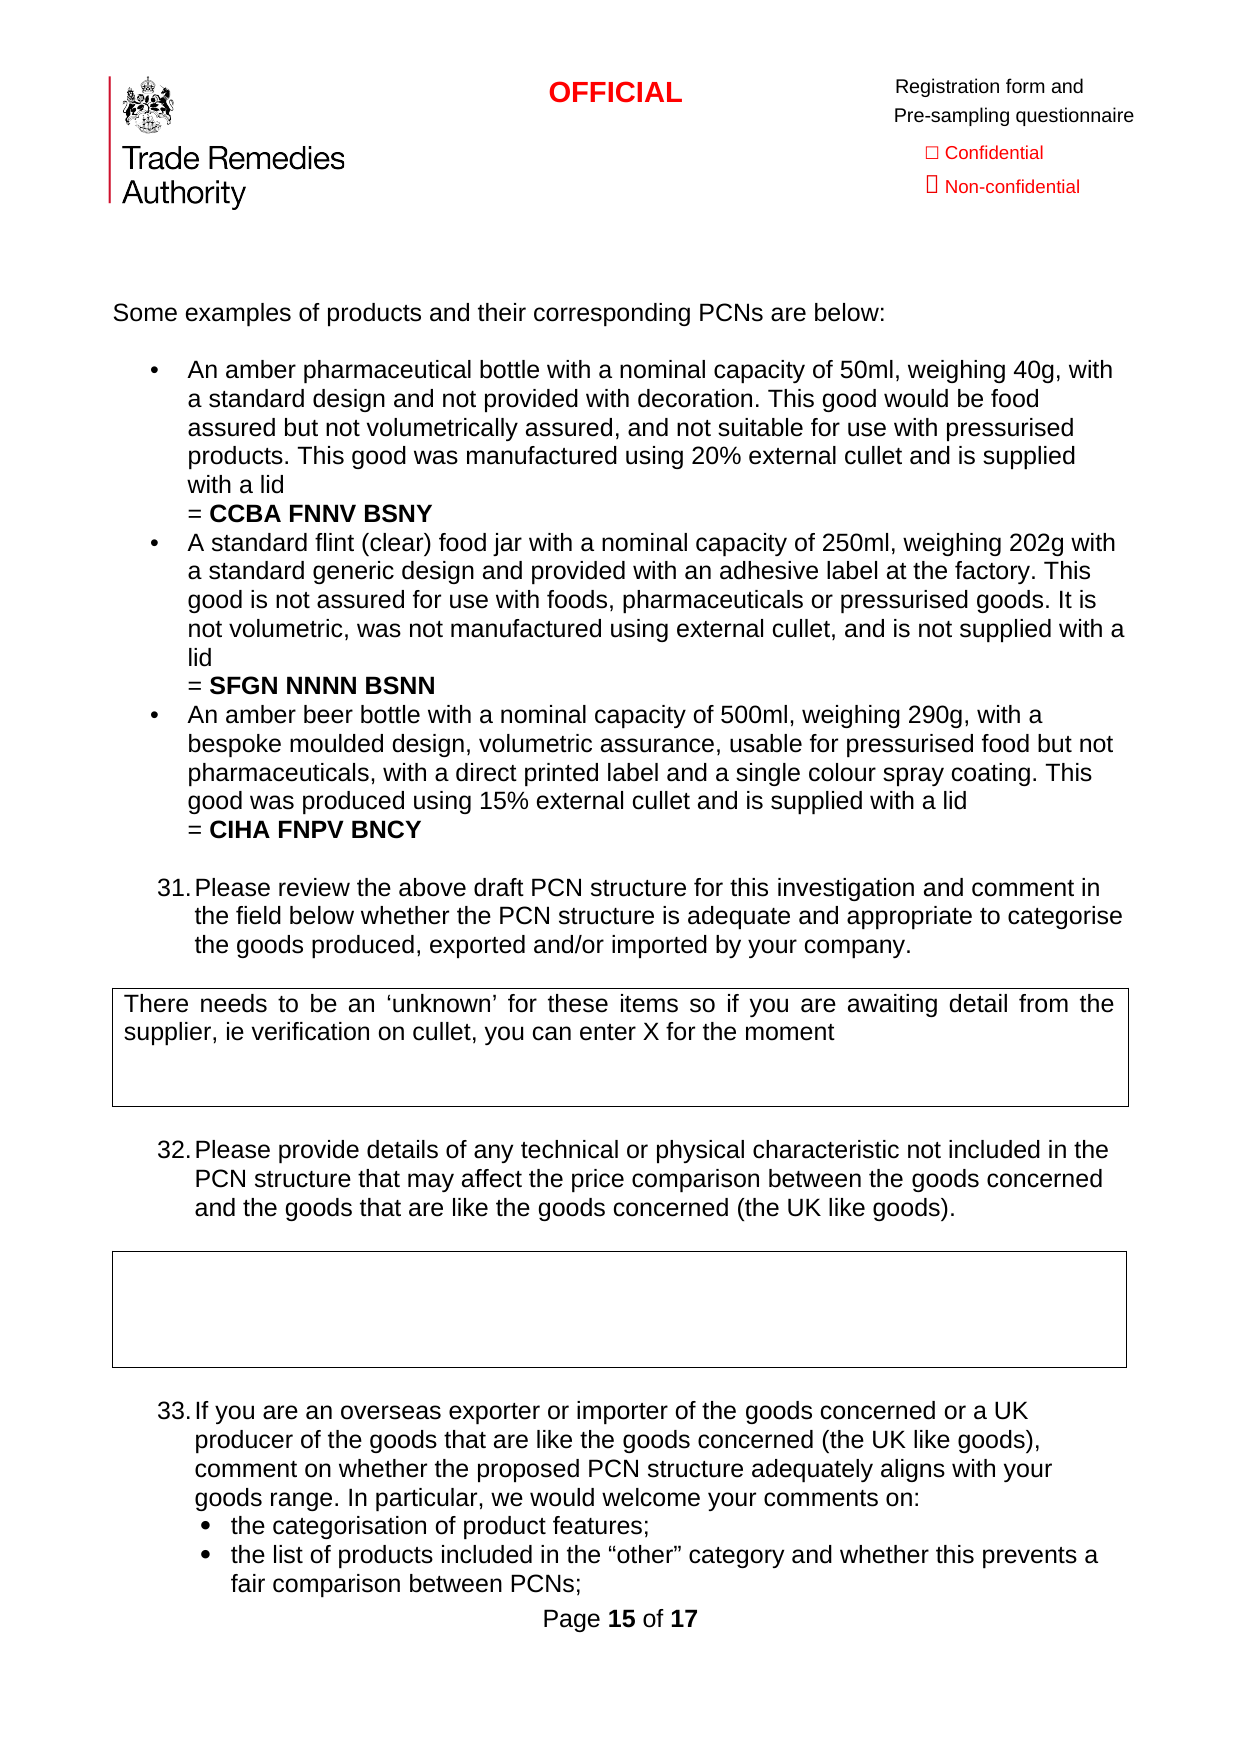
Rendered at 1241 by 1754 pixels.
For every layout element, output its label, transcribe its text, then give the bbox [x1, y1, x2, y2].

list the categorisation of product features; [201, 1511, 1128, 1540]
list If you are an overseas exporter or importer of the goods concerned or a UK producer of the goods that are like the goods concerned (the UK like goods), comment on whether the proposed PCN structure adequately aligns with your goods range. In particular, we would welcome your comments on: [157, 1396, 1128, 1511]
list An amber beer bottle with a nominal capacity of 500ml, weighing 290g, with a bespoke moulded design, volumetric assurance, usable for pressurised food but not pharmaceuticals, with a direct printed label and a single colour spray coating. This good was produced using 15% external cullet and is supplied with a lid = CIHA FNPV BNCY [150, 700, 1128, 844]
list An amber pharmaceutical bottle with a nominal capacity of 50ml, weighing 40g, with a standard design and not provided with decoration. This good would be food assured but not volumetrically assured, and not suitable for use with pressurised products. This good was manufactured using 20% external cullet and is supplied with a lid = CCBA FNNV BSNY [150, 355, 1128, 528]
list Please review the above draft PCN structure for this investigation and comment in the field below whether the PCN structure is adequate and appropriate to categorise the goods produced, exported and/or imported by your company. [157, 873, 1128, 959]
table_header [113, 1252, 1126, 1367]
table_header There needs to be an ‘unknown’ for these items so if you are awaiting detail from the supplier, ie verification on cullet, you can enter X for the moment [113, 989, 1128, 1106]
list the list of products included in the “other” category and whether this prevents a fair comparison between PCNs; [201, 1540, 1128, 1598]
text Some examples of products and their corresponding PCNs are below: [112, 298, 1128, 326]
list A standard flint (clear) food jar with a nominal capacity of 250ml, weighing 202g with a standard generic design and provided with an adhesive label at the factory. This good is not assured for use with foods, pharmaceuticals or pressurised goods. It is not volumetric, was not manufactured using external cullet, and is not supplied with a lid = SFGN NNNN BSNN [150, 528, 1128, 700]
list Please provide details of any technical or physical characteristic not included in the PCN structure that may affect the price comparison between the goods concerned and the goods that are like the goods concerned (the UK like goods). [157, 1136, 1128, 1222]
